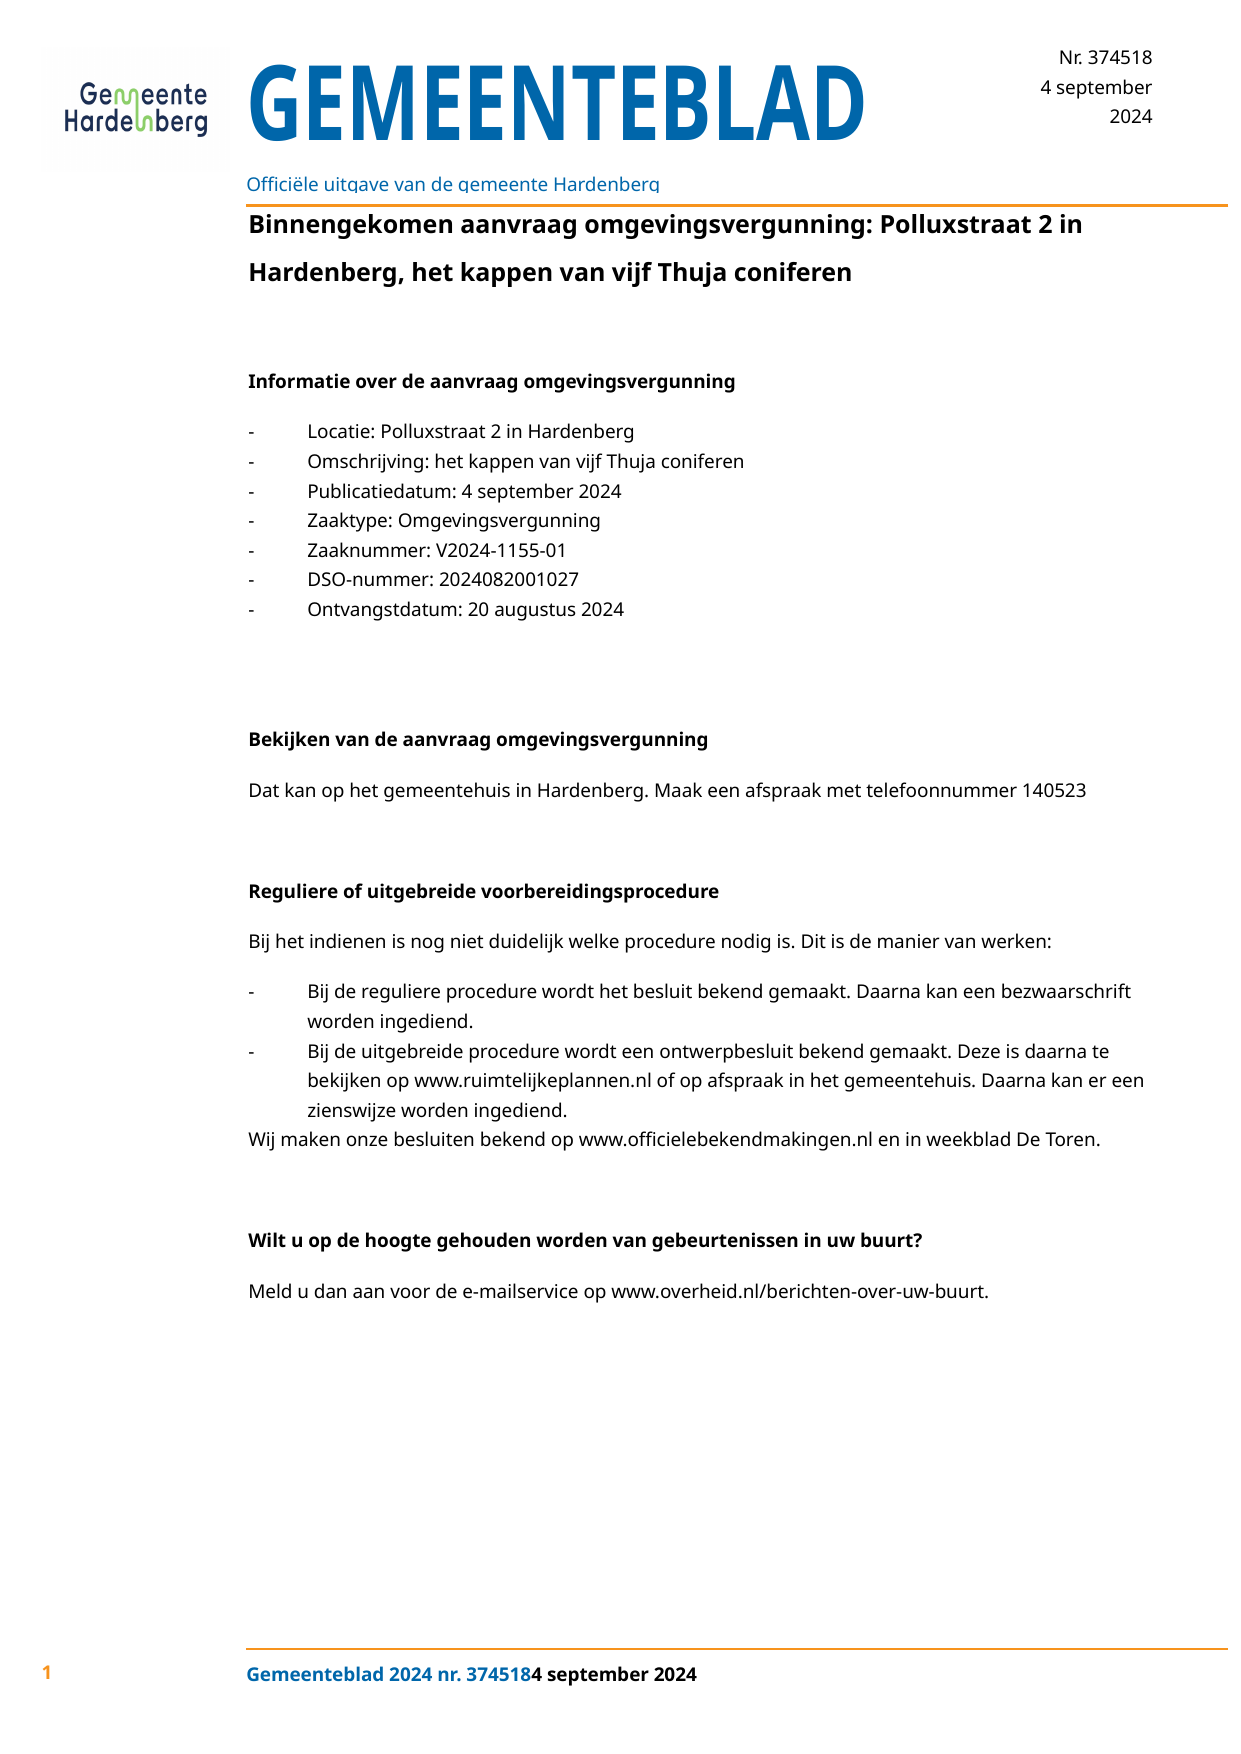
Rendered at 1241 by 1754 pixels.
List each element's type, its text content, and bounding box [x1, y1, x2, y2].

list Ontvangstdatum: 20 augustus 2024 [248, 596, 1152, 622]
text Meld u dan aan voor de e-mailservice op www.overheid.nl/berichten-over-uw-buurt. [248, 1278, 1152, 1304]
text Reguliere of uitgebreide voorbereidingsprocedure [248, 878, 1152, 904]
list Bij de uitgebreide procedure wordt een ontwerpbesluit bekend gemaakt. Deze is daarna te bekijken op www.ruimtelijkeplannen.nl of op afspraak in het gemeentehuis. Daarna kan er een zienswijze worden ingediend. [248, 1038, 1152, 1123]
text Bij het indienen is nog niet duidelijk welke procedure nodig is. Dit is de manier van werken: [248, 928, 1152, 954]
list Locatie: Polluxstraat 2 in Hardenberg [248, 419, 1152, 444]
list Zaaktype: Omgevingsvergunning [248, 507, 1152, 533]
list Zaaknummer: V2024-1155-01 [248, 537, 1152, 563]
text Informatie over de aanvraag omgevingsvergunning [248, 368, 1152, 394]
picture [41, 47, 231, 172]
text Wij maken onze besluiten bekend op www.officielebekendmakingen.nl en in weekblad De Toren. [248, 1127, 1152, 1152]
list DSO-nummer: 2024082001027 [248, 567, 1152, 592]
text Dat kan op het gemeentehuis in Hardenberg. Maak een afspraak met telefoonnummer 140523 [248, 777, 1152, 803]
list Omschrijving: het kappen van vijf Thuja coniferen [248, 448, 1152, 474]
text Bekijken van de aanvraag omgevingsvergunning [248, 727, 1152, 752]
list Bij de reguliere procedure wordt het besluit bekend gemaakt. Daarna kan een bezwaarschrift worden ingediend. [248, 979, 1152, 1034]
text Wilt u op de hoogte gehouden worden van gebeurtenissen in uw buurt? [248, 1227, 1152, 1253]
text Binnengekomen aanvraag omgevingsvergunning: Polluxstraat 2 in Hardenberg, het kappen van vijf Thuja coniferen [248, 207, 1152, 288]
list Publicatiedatum: 4 september 2024 [248, 478, 1152, 504]
